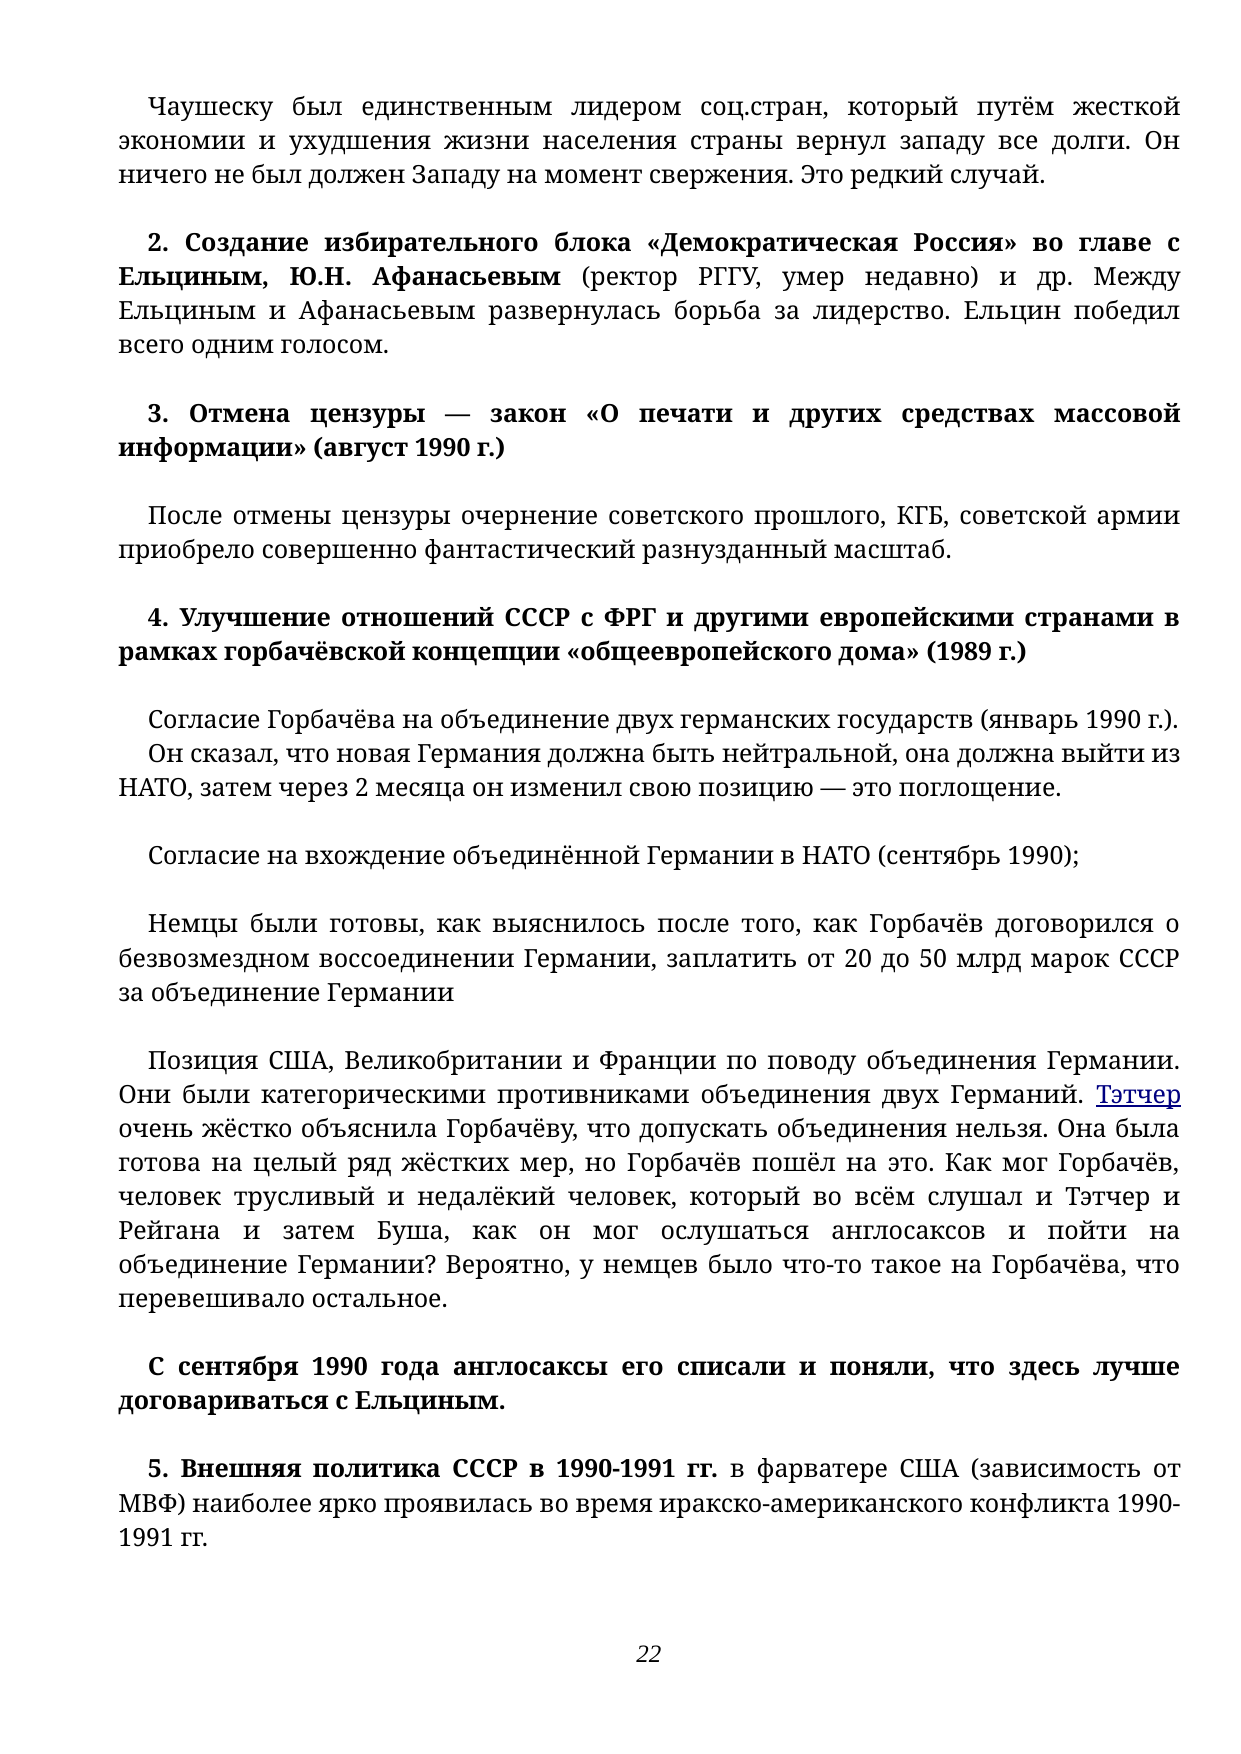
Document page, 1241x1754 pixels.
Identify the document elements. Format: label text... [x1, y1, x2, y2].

text Согласие Горбачёва на объединение двух германских государств (январь 1990 г.). [118, 702, 1181, 736]
text После отмены цензуры очернение советского прошлого, КГБ, советской армии приобрело совершенно фантастический разнузданный масштаб. [118, 497, 1181, 566]
text Позиция США, Великобритании и Франции по поводу объединения Германии. Они были категорическими противниками объединения двух Германий. Тэтчер очень жёстко объяснила Горбачёву, что допускать объединения нельзя. Она была готова на целый ряд жёстких мер, но Горбачёв пошёл на это. Как мог Горбачёв, человек трусливый и недалёкий человек, который во всём слушал и Тэтчер и Рейгана и затем Буша, как он мог ослушаться англосаксов и пойти на объединение Германии? Вероятно, у немцев было что-то такое на Горбачёва, что перевешивало остальное. [118, 1042, 1181, 1315]
text Он сказал, что новая Германия должна быть нейтральной, она должна выйти из НАТО, затем через 2 месяца он изменил свою позицию — это поглощение. [118, 736, 1181, 804]
text Согласие на вхождение объединённой Германии в НАТО (сентябрь 1990); [118, 838, 1181, 872]
text Чаушеску был единственным лидером соц.стран, который путём жесткой экономии и ухудшения жизни населения страны вернул западу все долги. Он ничего не был должен Западу на момент свержения. Это редкий случай. [118, 89, 1181, 191]
text 5. Внешняя политика СССР в 1990-1991 гг. в фарватере США (зависимость от МВФ) наиболее ярко проявилась во время иракско-американского конфликта 1990-1991 гг. [118, 1451, 1181, 1553]
text 4. Улучшение отношений СССР с ФРГ и другими европейскими странами в рамках горбачёвской концепции «общеевропейского дома» (1989 г.) [118, 599, 1181, 668]
text Немцы были готовы, как выяснилось после того, как Горбачёв договорился о безвозмездном воссоединении Германии, заплатить от 20 до 50 млрд марок СССР за объединение Германии [118, 906, 1181, 1008]
text 3. Отмена цензуры — закон «О печати и других средствах массовой информации» (август 1990 г.) [118, 395, 1181, 463]
text 2. Создание избирательного блока «Демократическая Россия» во главе с Ельциным, Ю.Н. Афанасьевым (ректор РГГУ, умер недавно) и др. Между Ельциным и Афанасьевым развернулась борьба за лидерство. Ельцин победил всего одним голосом. [118, 225, 1181, 361]
text С сентября 1990 года англосаксы его списали и поняли, что здесь лучше договариваться с Ельциным. [118, 1349, 1181, 1417]
